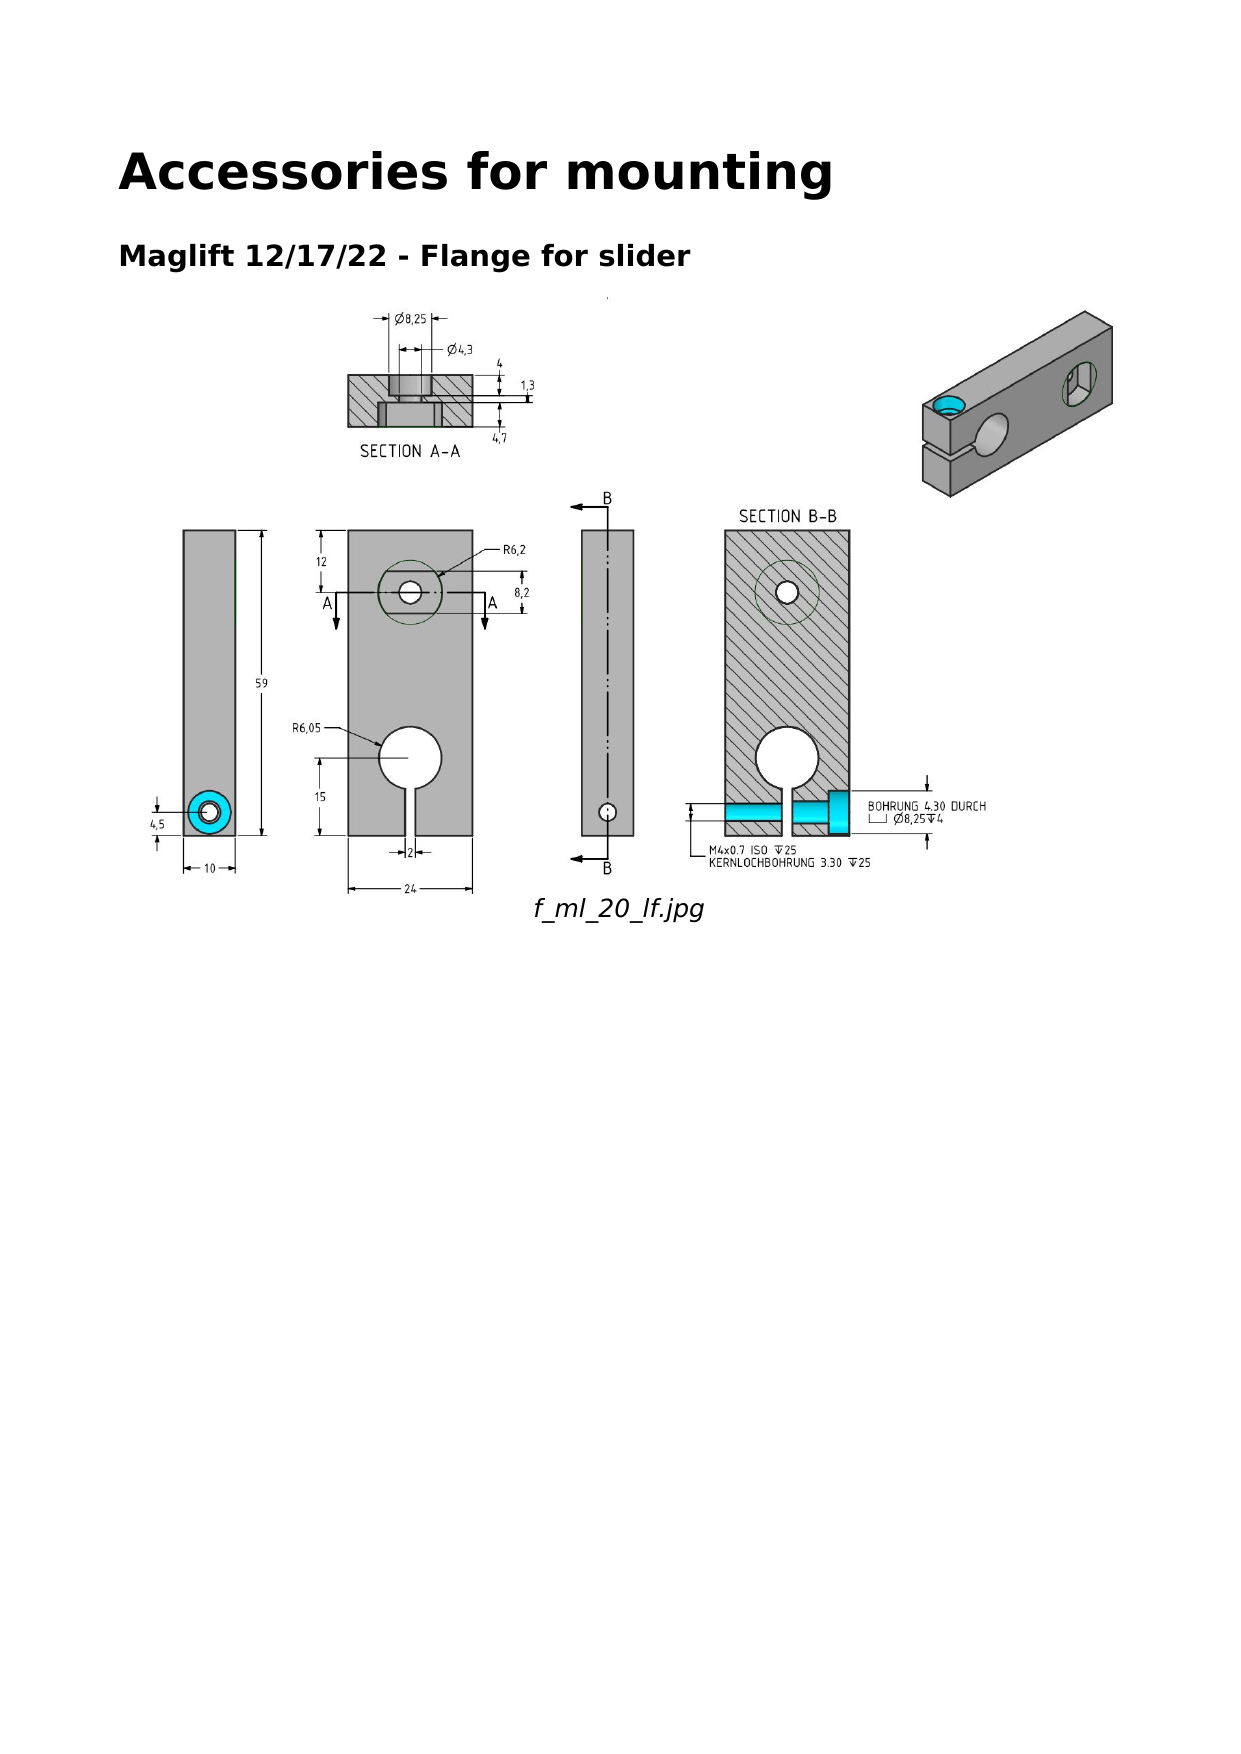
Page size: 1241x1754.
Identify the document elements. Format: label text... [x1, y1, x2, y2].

subtitle Accessories for mounting [118, 143, 1122, 201]
text f_ml_20_lf.jpg [118, 894, 1122, 923]
subtitle Maglift 12/17/22 - Flange for slider [118, 239, 1122, 273]
picture [118, 297, 1123, 894]
